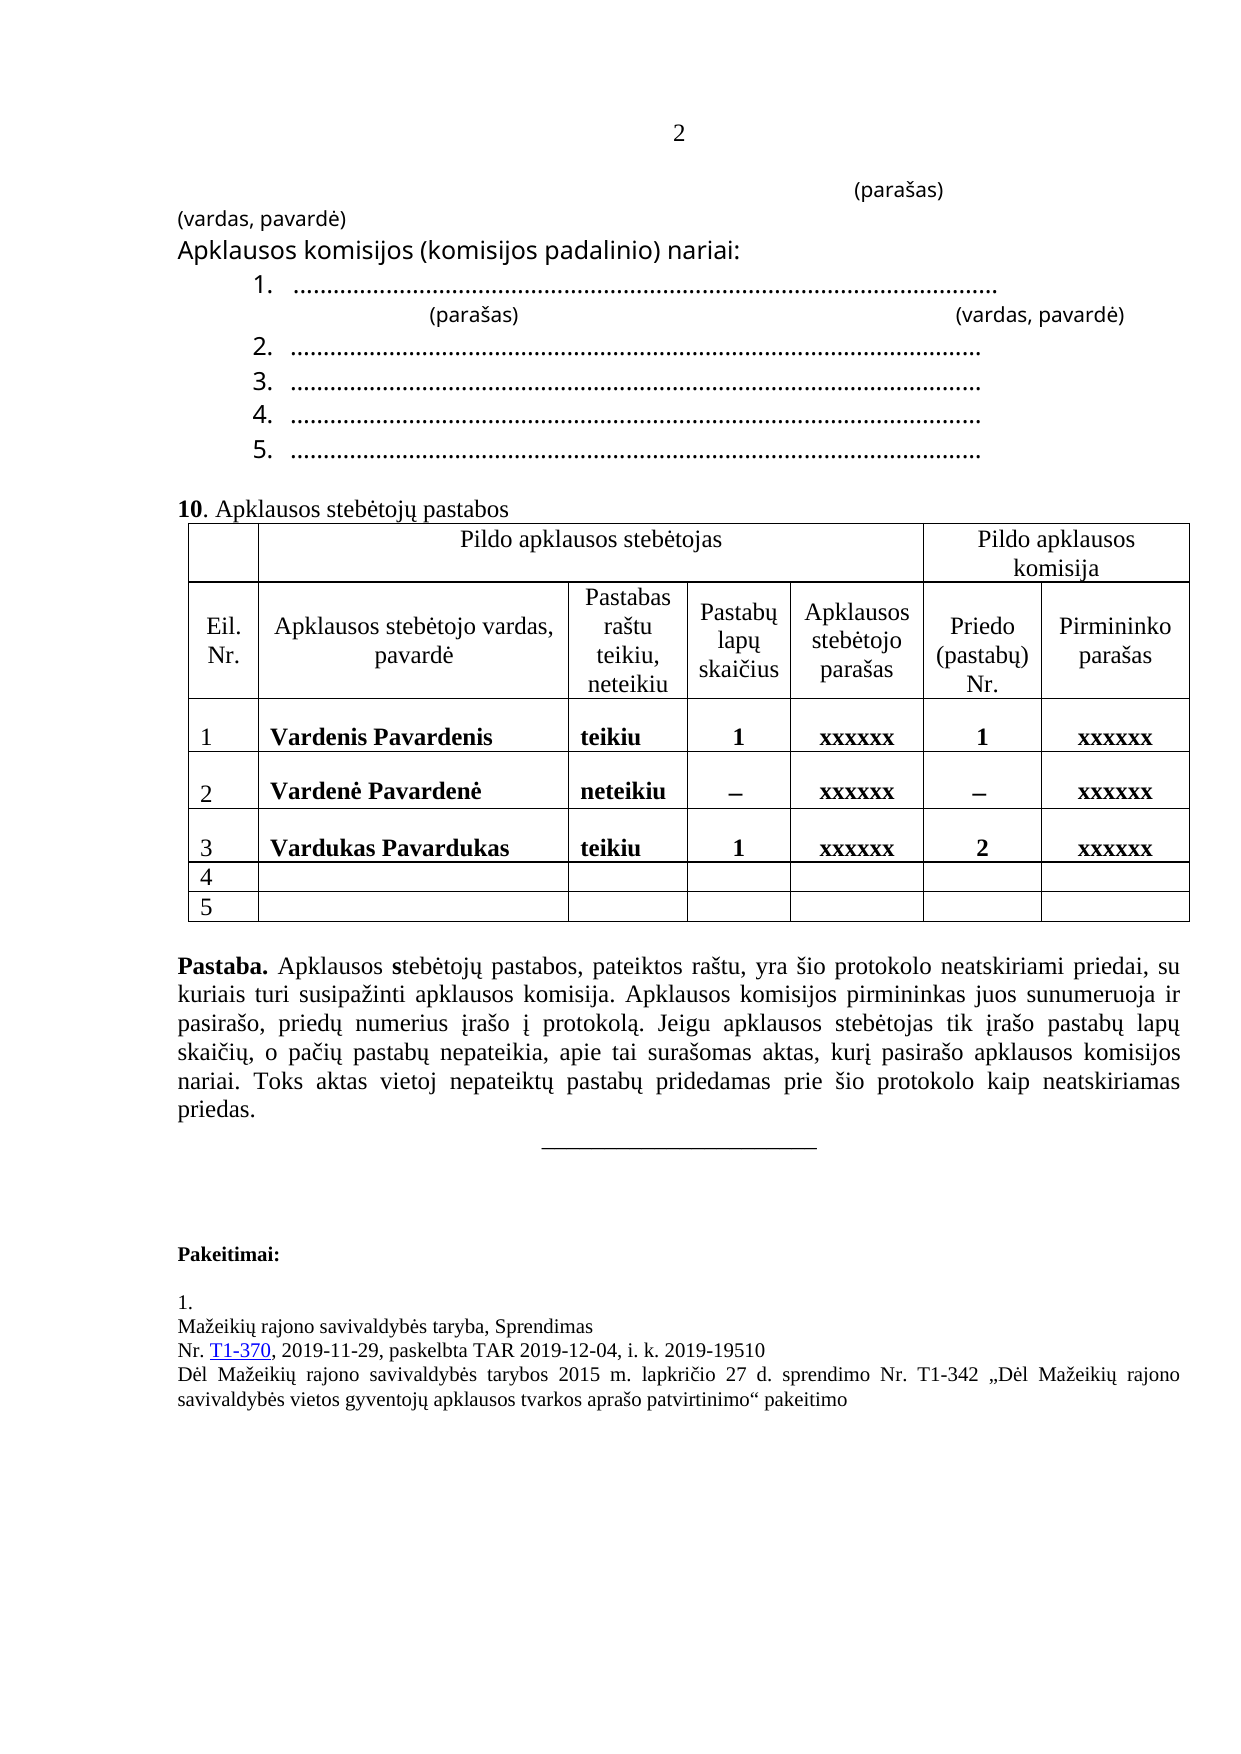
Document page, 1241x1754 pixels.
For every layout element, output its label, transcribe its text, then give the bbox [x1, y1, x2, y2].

table_header Pildo apklausos stebėtojas [259, 524, 923, 581]
text (parašas) (vardas, pavardė) [177, 176, 1181, 232]
table_cell Apklausos stebėtojo parašas [791, 583, 923, 697]
text Mažeikių rajono savivaldybės taryba, Sprendimas [177, 1314, 1181, 1338]
text Nr. T1-370, 2019-11-29, paskelbta TAR 2019-12-04, i. k. 2019-19510 [177, 1338, 1181, 1362]
table_cell 2 [924, 809, 1041, 861]
text 1. [177, 1290, 1181, 1314]
text 5. …………………………………………………………………………………………… [252, 431, 1181, 465]
table_cell teikiu [569, 809, 687, 861]
table_cell [569, 892, 687, 921]
table_cell Vardukas Pavardukas [259, 809, 568, 861]
table_cell [791, 863, 923, 891]
table_cell Vardenis Pavardenis [259, 699, 568, 751]
table_cell Pirmininko parašas [1042, 583, 1189, 697]
table_cell xxxxxx [1042, 752, 1189, 807]
text Apklausos komisijos (komisijos padalinio) nariai: [177, 232, 1181, 267]
text (parašas) (vardas, pavardė) [177, 301, 1181, 329]
table_cell [259, 863, 568, 891]
text 3. …………………………………………………………………………………………… [252, 363, 1181, 397]
text 1. .....………………………………………………………………………………………… [177, 267, 1181, 301]
table_cell Pastabas raštu teikiu, neteikiu [569, 583, 687, 697]
table_cell xxxxxx [791, 809, 923, 861]
table_cell xxxxxx [1042, 699, 1189, 751]
table_cell Pastabų lapų skaičius [688, 583, 790, 697]
text 10. Apklausos stebėtojų pastabos [177, 494, 1181, 523]
table_cell teikiu [569, 699, 687, 751]
text 2. …………………………………………………………………………………………… [252, 329, 1181, 363]
table_cell 1 [924, 699, 1041, 751]
table_header [189, 524, 258, 581]
table_cell 3 [189, 809, 258, 861]
text Pastaba. Apklausos stebėtojų pastabos, pateiktos raštu, yra šio protokolo neatskiriami priedai, su kuriais turi susipažinti apklausos komisija. Apklausos komisijos pirmininkas juos sunumeruoja ir pasirašo, priedų numerius įrašo į protokolą. Jeigu apklausos stebėtojas tik įrašo pastabų lapų skaičių, o pačių pastabų nepateikia, apie tai surašomas aktas, kurį pasirašo apklausos komisijos nariai. Toks aktas vietoj nepateiktų pastabų pridedamas prie šio protokolo kaip neatskiriamas priedas. [177, 951, 1181, 1123]
table_header Pildo apklausos komisija [924, 524, 1189, 581]
table_cell – [924, 752, 1041, 807]
table_cell neteikiu [569, 752, 687, 807]
table_cell 1 [688, 699, 790, 751]
table_cell [569, 863, 687, 891]
table_cell Priedo (pastabų) Nr. [924, 583, 1041, 697]
table_cell 2 [189, 752, 258, 807]
table_cell – [688, 752, 790, 807]
table_cell xxxxxx [1042, 809, 1189, 861]
table_cell Vardenė Pavardenė [259, 752, 568, 807]
text 4. …………………………………………………………………………………………… [252, 397, 1181, 431]
text Dėl Mažeikių rajono savivaldybės tarybos 2015 m. lapkričio 27 d. sprendimo Nr. T1-342 „Dėl Mažeikių rajono savivaldybės vietos gyventojų apklausos tvarkos aprašo patvirtinimo“ pakeitimo [177, 1362, 1181, 1411]
table_cell [791, 892, 923, 921]
table_cell [924, 892, 1041, 921]
table_cell [688, 892, 790, 921]
table_cell xxxxxx [791, 752, 923, 807]
text Pakeitimai: [177, 1242, 1181, 1266]
table_cell Eil. Nr. [189, 583, 258, 697]
table_cell xxxxxx [791, 699, 923, 751]
text ______________________ [177, 1123, 1181, 1152]
table_cell 1 [688, 809, 790, 861]
table_cell 4 [189, 863, 258, 891]
table_cell [1042, 863, 1189, 891]
table_cell [688, 863, 790, 891]
table_cell Apklausos stebėtojo vardas, pavardė [259, 583, 568, 697]
table_cell [259, 892, 568, 921]
table_cell 5 [189, 892, 258, 921]
table_cell 1 [189, 699, 258, 751]
table_cell [1042, 892, 1189, 921]
table_cell [924, 863, 1041, 891]
